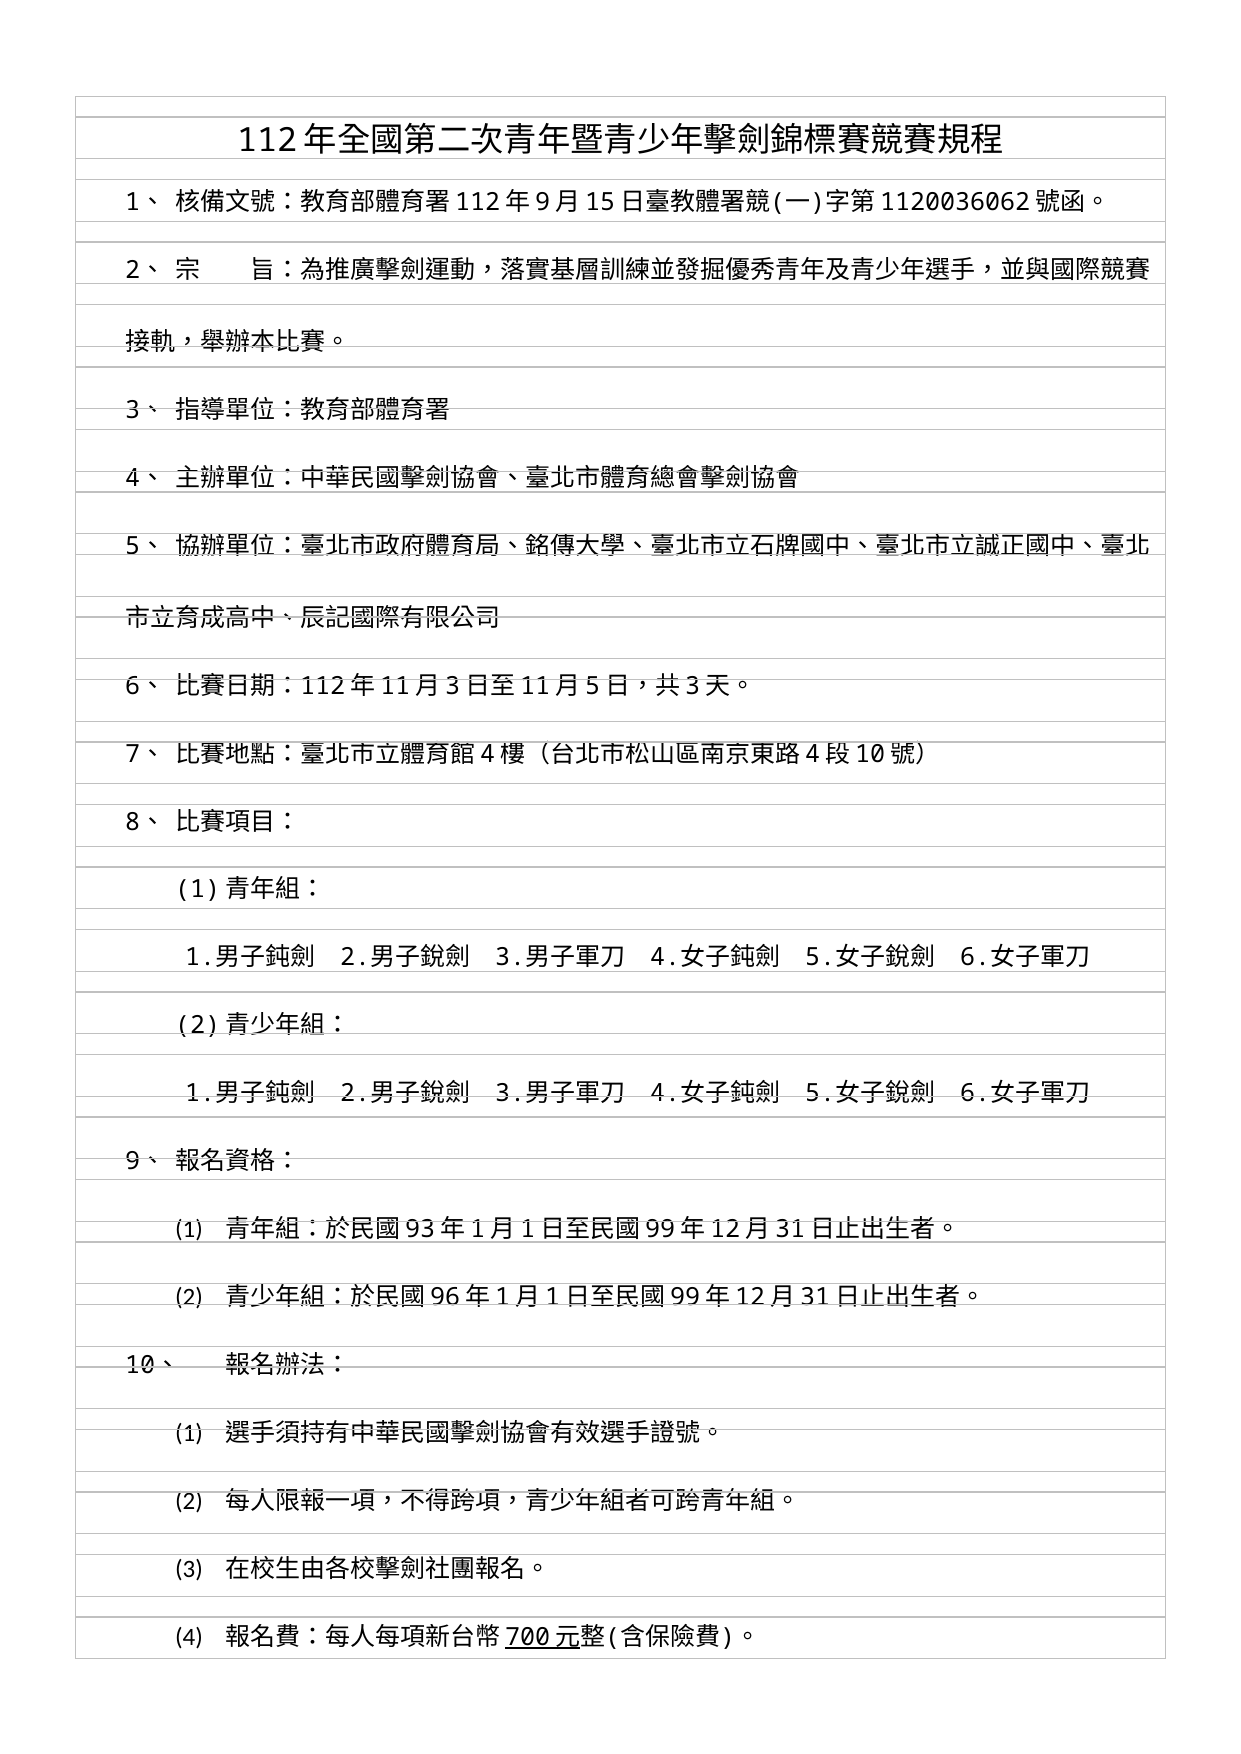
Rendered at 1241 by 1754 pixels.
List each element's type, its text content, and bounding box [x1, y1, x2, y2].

list 主辦單位：中華民國擊劍協會、臺北市體育總會擊劍協會 [125, 434, 1165, 471]
list [125, 159, 1165, 179]
list 報名辦法： [125, 1321, 1165, 1346]
list 選手須持有中華民國擊劍協會有效選手證號。 [175, 1389, 1165, 1408]
text 1.男子鈍劍 2.男子銳劍 3.男子軍刀 4.女子鈍劍 5.女子銳劍 6.女子軍刀 [125, 1049, 1165, 1054]
list 青少年組： [175, 1034, 1165, 1044]
list [175, 1472, 1165, 1491]
list 協辦單位：臺北市政府體育局、銘傳大學、臺北市立石牌國中、臺北市立誠正國中、臺北市立育成高中、辰記國際有限公司 [838, 534, 908, 554]
list 青少年組：於民國96年1月1日至民國99年12月31日止出生者。 [283, 1284, 356, 1304]
text 112年全國第二次青年暨青少年擊劍錦標賽競賽規程 [76, 118, 1165, 158]
list [125, 784, 1165, 804]
list 青年組： [175, 868, 1165, 908]
text [125, 913, 1165, 929]
list 比賽日期：112年11月3日至11月5日，共3天。 [125, 642, 1165, 658]
list 協辦單位：臺北市政府體育局、銘傳大學、臺北市立石牌國中、臺北市立誠正國中、臺北市立育成高中、辰記國際有限公司 [588, 534, 683, 554]
list [175, 847, 1165, 866]
list 指導單位：教育部體育署 [125, 409, 1165, 428]
list 每人限報一項，不得跨項，青少年組者可跨青年組。 [175, 1493, 1165, 1519]
list 協辦單位：臺北市政府體育局、銘傳大學、臺北市立石牌國中、臺北市立誠正國中、臺北市立育成高中、辰記國際有限公司 [938, 534, 992, 554]
list 協辦單位：臺北市政府體育局、銘傳大學、臺北市立石牌國中、臺北市立誠正國中、臺北市立育成高中、辰記國際有限公司 [1063, 534, 1133, 554]
list 報名費：每人每項新台幣700元整(含保險費)。 [175, 1618, 1165, 1655]
list [175, 1534, 1165, 1554]
list [175, 1457, 1165, 1471]
text [125, 972, 1165, 976]
list 協辦單位：臺北市政府體育局、銘傳大學、臺北市立石牌國中、臺北市立誠正國中、臺北市立育成高中、辰記國際有限公司 [125, 618, 1165, 636]
list 核備文號：教育部體育署112年9月15日臺教體署競(一)字第1120036062號函。 [125, 180, 1165, 221]
text [76, 97, 1165, 116]
list 協辦單位：臺北市政府體育局、銘傳大學、臺北市立石牌國中、臺北市立誠正國中、臺北市立育成高中、辰記國際有限公司 [125, 502, 1165, 533]
list 宗 旨：為推廣擊劍運動，落實基層訓練並發掘優秀青年及青少年選手，並與國際競賽接軌，舉辦本比賽。 [125, 243, 1165, 283]
list 青少年組：於民國96年1月1日至民國99年12月31日止出生者。 [175, 1305, 1165, 1315]
list 報名資格： [125, 1118, 1165, 1158]
list 青少年組： [175, 993, 1165, 1033]
list 協辦單位：臺北市政府體育局、銘傳大學、臺北市立石牌國中、臺北市立誠正國中、臺北市立育成高中、辰記國際有限公司 [125, 597, 1165, 616]
list 選手須持有中華民國擊劍協會有效選手證號。 [175, 1409, 1165, 1429]
list [125, 777, 1165, 783]
list 宗 旨：為推廣擊劍運動，落實基層訓練並發掘優秀青年及青少年選手，並與國際競賽接軌，舉辦本比賽。 [125, 305, 1165, 346]
list 協辦單位：臺北市政府體育局、銘傳大學、臺北市立石牌國中、臺北市立誠正國中、臺北市立育成高中、辰記國際有限公司 [713, 534, 778, 554]
list 協辦單位：臺北市政府體育局、銘傳大學、臺北市立石牌國中、臺北市立誠正國中、臺北市立育成高中、辰記國際有限公司 [125, 555, 1165, 596]
list [175, 1524, 1165, 1533]
list 協辦單位：臺北市政府體育局、銘傳大學、臺北市立石牌國中、臺北市立誠正國中、臺北市立育成高中、辰記國際有限公司 [125, 534, 179, 554]
list 青年組：於民國93年1月1日至民國99年12月31日止出生者。 [175, 1222, 1165, 1241]
list 青少年組：於民國96年1月1日至民國99年12月31日止出生者。 [713, 1284, 872, 1304]
list [125, 722, 1165, 741]
list 比賽地點：臺北市立體育館4樓（台北市松山區南京東路4段10號） [125, 743, 1165, 772]
list 指導單位：教育部體育署 [125, 368, 1165, 408]
list 青少年組： [175, 981, 1165, 991]
list 青少年組：於民國96年1月1日至民國99年12月31日止出生者。 [175, 1253, 1165, 1283]
list 比賽日期：112年11月3日至11月5日，共3天。 [125, 659, 1165, 679]
list 報名辦法： [125, 1368, 1165, 1383]
list 青少年組：於民國96年1月1日至民國99年12月31日止出生者。 [356, 1284, 478, 1304]
text 1.男子鈍劍 2.男子銳劍 3.男子軍刀 4.女子鈍劍 5.女子銳劍 6.女子軍刀 [125, 1097, 1165, 1112]
list [125, 709, 1165, 721]
list 宗 旨：為推廣擊劍運動，落實基層訓練並發掘優秀青年及青少年選手，並與國際競賽接軌，舉辦本比賽。 [125, 284, 1165, 304]
list 青少年組：於民國96年1月1日至民國99年12月31日止出生者。 [175, 1284, 288, 1304]
list 比賽日期：112年11月3日至11月5日，共3天。 [125, 680, 1165, 704]
list 宗 旨：為推廣擊劍運動，落實基層訓練並發掘優秀青年及青少年選手，並與國際競賽接軌，舉辦本比賽。 [125, 347, 1165, 361]
list 選手須持有中華民國擊劍協會有效選手證號。 [175, 1430, 1165, 1451]
list [175, 1243, 1165, 1247]
list 在校生由各校擊劍社團報名。 [175, 1555, 1165, 1587]
text 1.男子鈍劍 2.男子銳劍 3.男子軍刀 4.女子鈍劍 5.女子銳劍 6.女子軍刀 [125, 1055, 1165, 1096]
list 主辦單位：中華民國擊劍協會、臺北市體育總會擊劍協會 [125, 472, 1165, 491]
list 青少年組：於民國96年1月1日至民國99年12月31日止出生者。 [947, 1284, 1165, 1304]
list 青少年組：於民國96年1月1日至民國99年12月31日止出生者。 [473, 1284, 718, 1304]
list [175, 1592, 1165, 1596]
text 1.男子鈍劍 2.男子銳劍 3.男子軍刀 4.女子鈍劍 5.女子銳劍 6.女子軍刀 [125, 930, 1165, 971]
list 比賽項目： [125, 805, 1165, 840]
list [175, 1185, 1165, 1221]
list [175, 1597, 1165, 1616]
list 協辦單位：臺北市政府體育局、銘傳大學、臺北市立石牌國中、臺北市立誠正國中、臺北市立育成高中、辰記國際有限公司 [256, 534, 333, 554]
list 報名資格： [125, 1159, 1165, 1179]
list 報名辦法： [125, 1347, 1165, 1366]
list 宗 旨：為推廣擊劍運動，落實基層訓練並發掘優秀青年及青少年選手，並與國際競賽接軌，舉辦本比賽。 [125, 226, 1165, 241]
